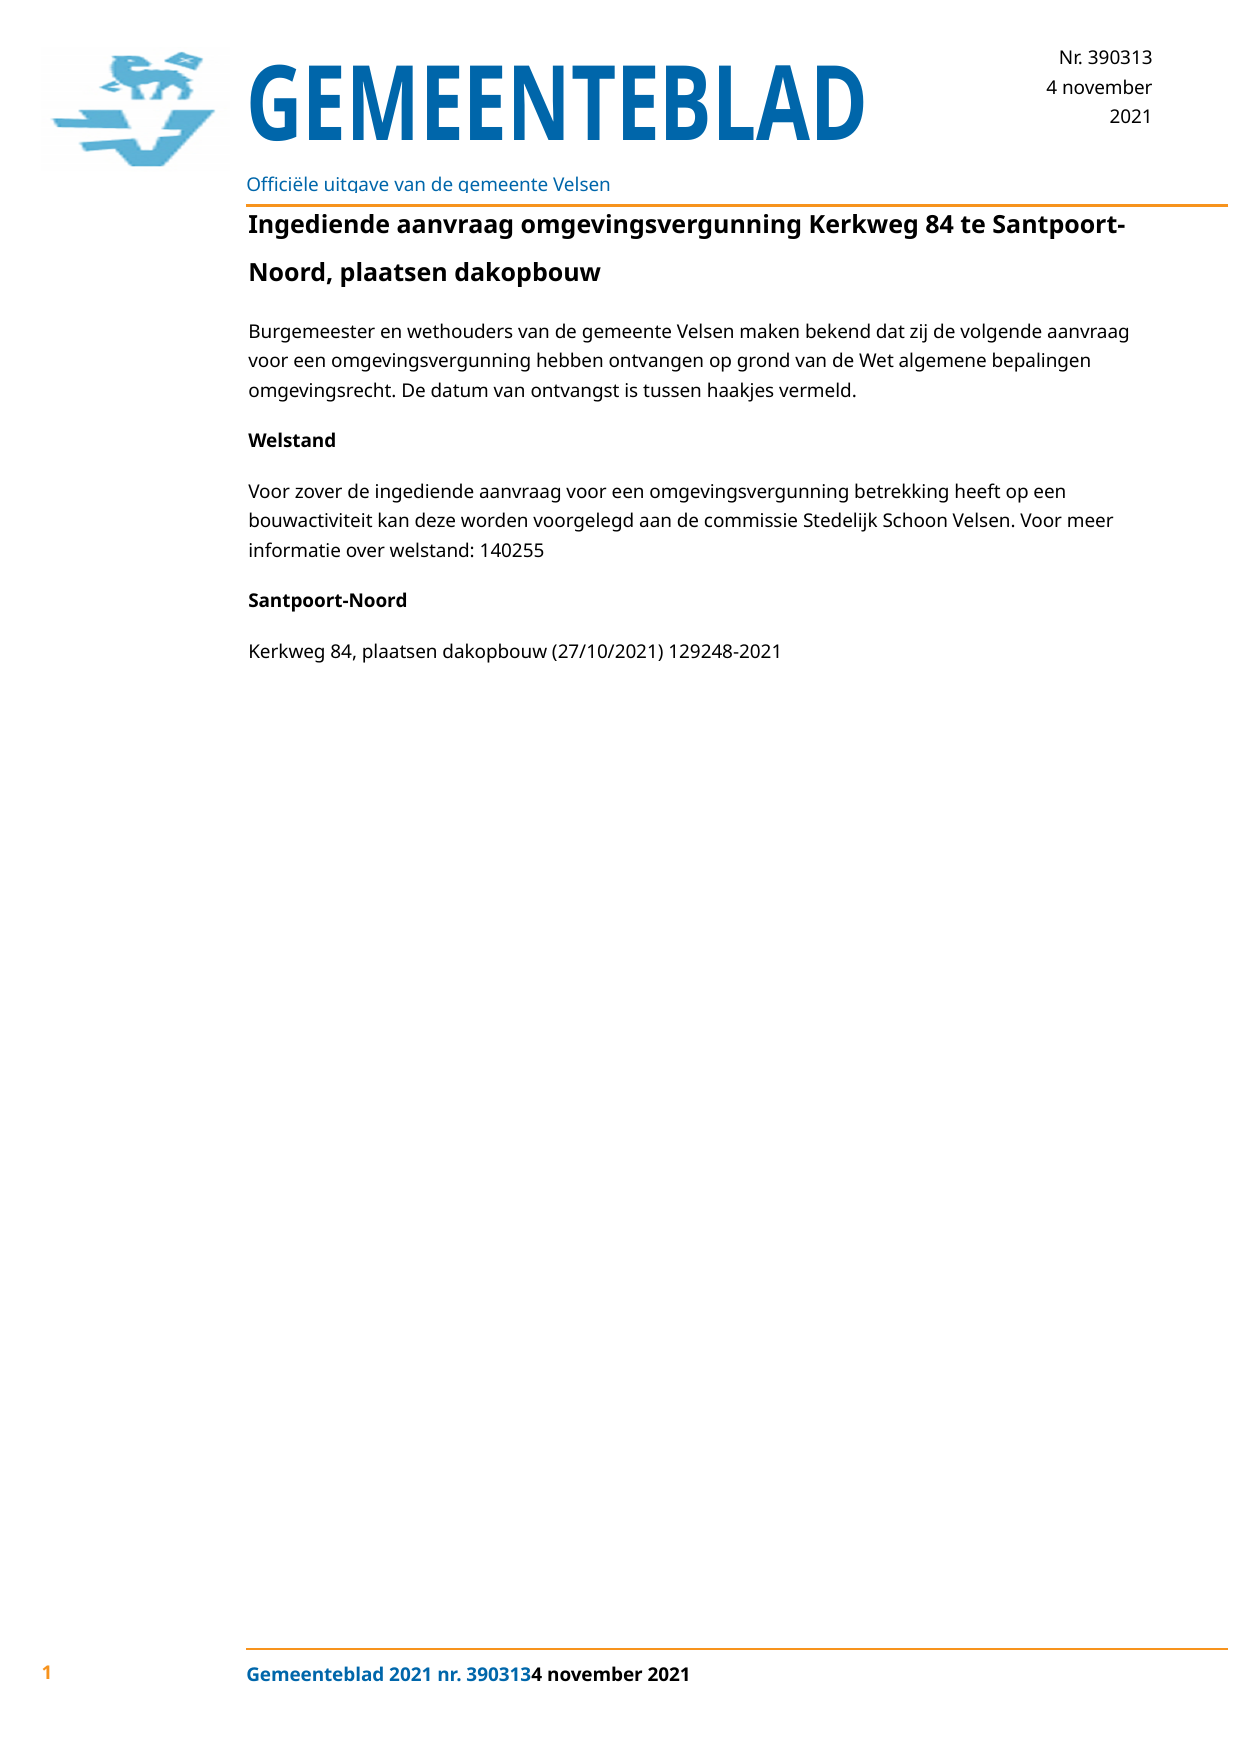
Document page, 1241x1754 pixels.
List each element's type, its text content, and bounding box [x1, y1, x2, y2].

picture [41, 47, 231, 172]
text Voor zover de ingediende aanvraag voor een omgevingsvergunning betrekking heeft op een bouwactiviteit kan deze worden voorgelegd aan de commissie Stedelijk Schoon Velsen. Voor meer informatie over welstand: 140255 [248, 478, 1152, 563]
text Santpoort-Noord [248, 587, 1152, 613]
text Ingediende aanvraag omgevingsvergunning Kerkweg 84 te Santpoort-Noord, plaatsen dakopbouw [248, 207, 1152, 288]
text Kerkweg 84, plaatsen dakopbouw (27/10/2021) 129248-2021 [248, 638, 1152, 664]
text Welstand [248, 427, 1152, 453]
text Burgemeester en wethouders van de gemeente Velsen maken bekend dat zij de volgende aanvraag voor een omgevingsvergunning hebben ontvangen op grond van de Wet algemene bepalingen omgevingsrecht. De datum van ontvangst is tussen haakjes vermeld. [248, 318, 1152, 403]
